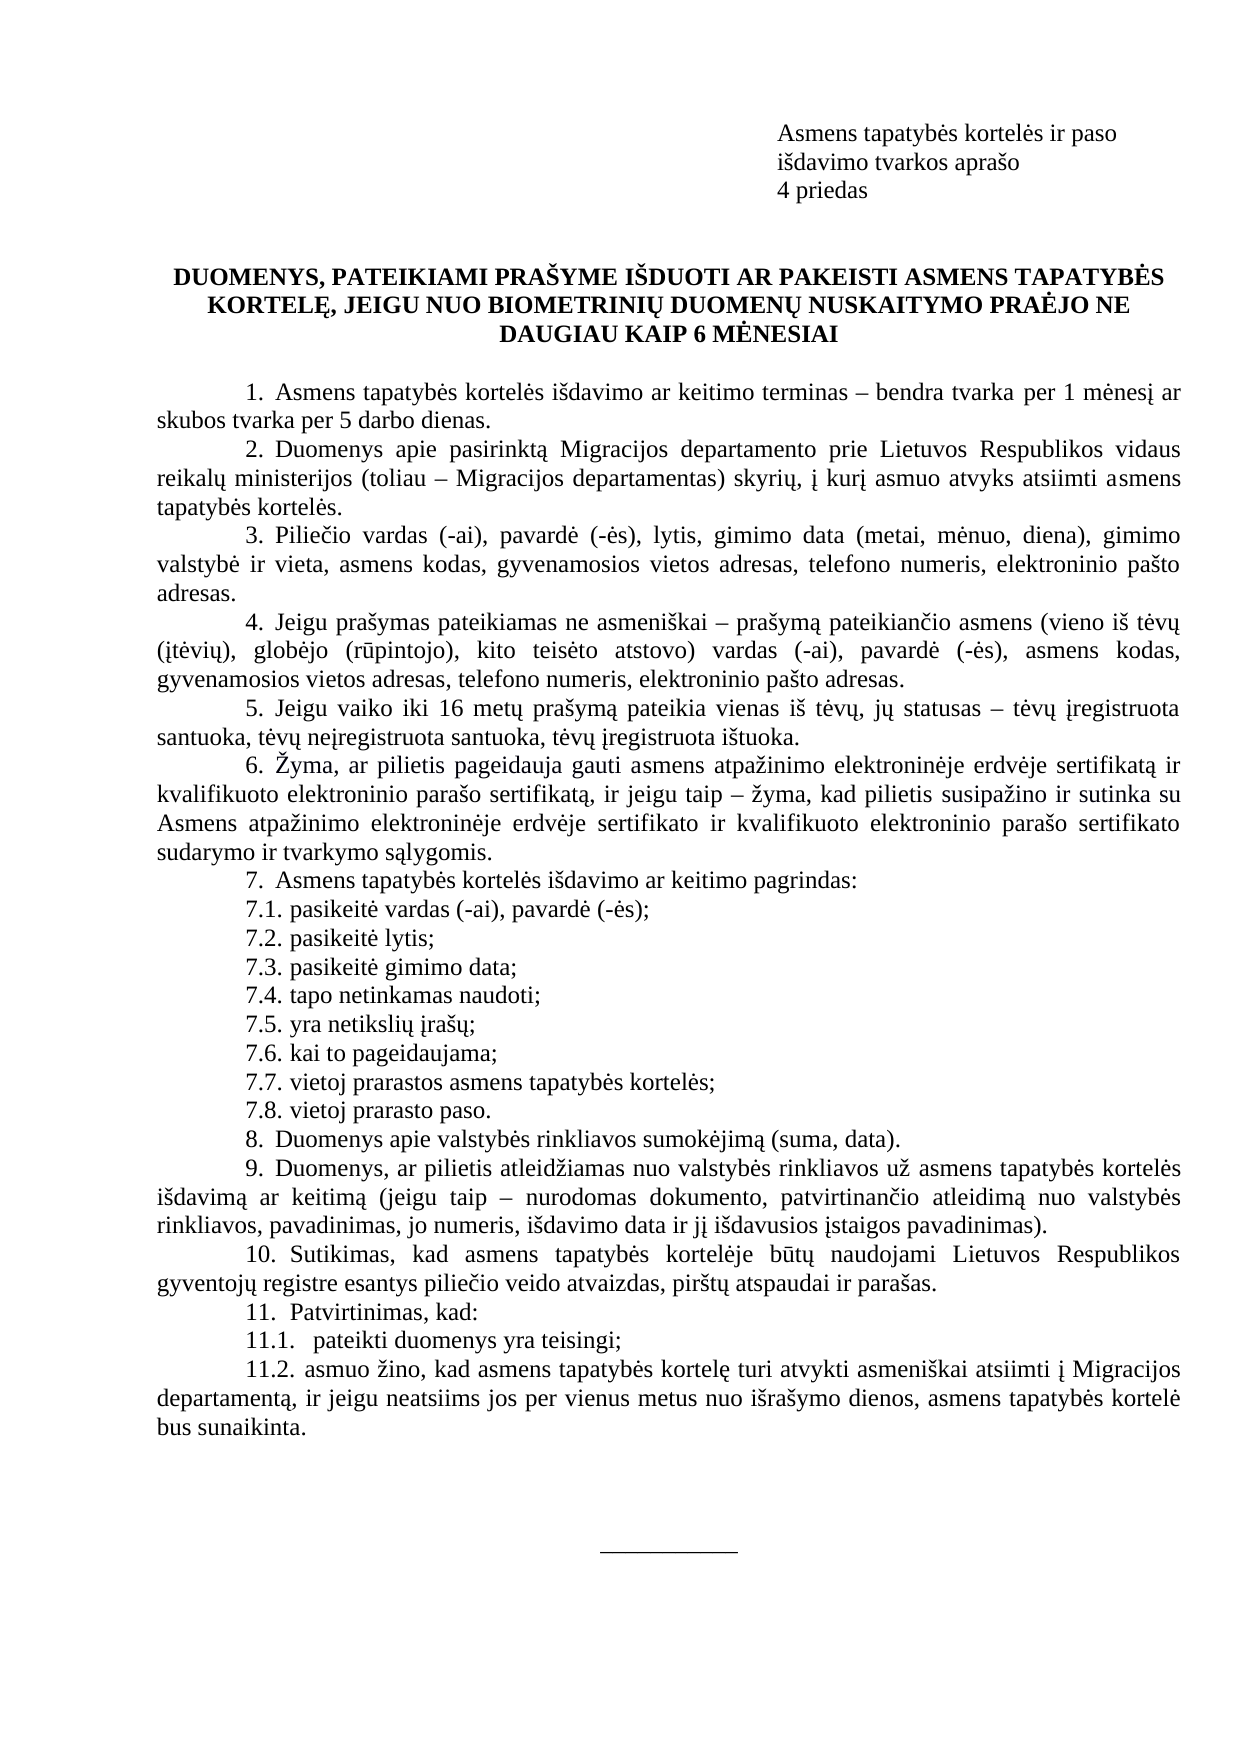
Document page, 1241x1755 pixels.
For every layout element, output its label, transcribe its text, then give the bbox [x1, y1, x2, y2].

text 4 priedas [777, 176, 1181, 204]
subtitle 7. Asmens tapatybės kortelės išdavimo ar keitimo pagrindas: [157, 866, 1181, 894]
text išdavimo tvarkos aprašo [777, 147, 1181, 176]
subtitle 5. Jeigu vaiko iki 16 metų prašymą pateikia vienas iš tėvų, jų statusas – tėvų įregistruota santuoka, tėvų neįregistruota santuoka, tėvų įregistruota ištuoka. [157, 693, 1181, 751]
subtitle 7.7. vietoj prarastos asmens tapatybės kortelės; [157, 1067, 1181, 1096]
subtitle ___________ [157, 1527, 1181, 1556]
subtitle 9. Duomenys, ar pilietis atleidžiamas nuo valstybės rinkliavos už asmens tapatybės kortelės išdavimą ar keitimą (jeigu taip – nurodomas dokumento, patvirtinančio atleidimą nuo valstybės rinkliavos, pavadinimas, jo numeris, išdavimo data ir jį išdavusios įstaigos pavadinimas). [157, 1153, 1181, 1239]
text Asmens tapatybės kortelės ir paso [777, 118, 1181, 147]
subtitle 7.4. tapo netinkamas naudoti; [157, 981, 1181, 1009]
subtitle 3. Piliečio vardas (-ai), pavardė (-ės), lytis, gimimo data (metai, mėnuo, diena), gimimo valstybė ir vieta, asmens kodas, gyvenamosios vietos adresas, telefono numeris, elektroninio pašto adresas. [157, 521, 1181, 607]
subtitle 7.1. pasikeitė vardas (-ai), pavardė (-ės); [157, 894, 1181, 923]
subtitle 1. Asmens tapatybės kortelės išdavimo ar keitimo terminas – bendra tvarka per 1 mėnesį ar skubos tvarka per 5 darbo dienas. [157, 377, 1181, 434]
subtitle 7.6. kai to pageidaujama; [157, 1038, 1181, 1067]
subtitle 11.1. pateikti duomenys yra teisingi; [157, 1326, 1181, 1354]
text DUOMENYS, PATEIKIAMI PRAŠYME IŠDUOTI AR PAKEISTI ASMENS TAPATYBĖS KORTELĘ, JEIGU NUO BIOMETRINIŲ DUOMENŲ NUSKAITYMO PRAĖJO NE DAUGIAU KAIP 6 MĖNESIAI [157, 262, 1181, 348]
subtitle 4. Jeigu prašymas pateikiamas ne asmeniškai – prašymą pateikiančio asmens (vieno iš tėvų (įtėvių), globėjo (rūpintojo), kito teisėto atstovo) vardas (-ai), pavardė (-ės), asmens kodas, gyvenamosios vietos adresas, telefono numeris, elektroninio pašto adresas. [157, 607, 1181, 693]
subtitle 6. Žyma, ar pilietis pageidauja gauti asmens atpažinimo elektroninėje erdvėje sertifikatą ir kvalifikuoto elektroninio parašo sertifikatą, ir jeigu taip – žyma, kad pilietis susipažino ir sutinka su Asmens atpažinimo elektroninėje erdvėje sertifikato ir kvalifikuoto elektroninio parašo sertifikato sudarymo ir tvarkymo sąlygomis. [157, 751, 1181, 866]
subtitle 8. Duomenys apie valstybės rinkliavos sumokėjimą (suma, data). [157, 1124, 1181, 1153]
subtitle 2. Duomenys apie pasirinktą Migracijos departamento prie Lietuvos Respublikos vidaus reikalų ministerijos (toliau – Migracijos departamentas) skyrių, į kurį asmuo atvyks atsiimti asmens tapatybės kortelės. [157, 434, 1181, 521]
subtitle 7.5. yra netikslių įrašų; [157, 1009, 1181, 1038]
subtitle 11.2. asmuo žino, kad asmens tapatybės kortelę turi atvykti asmeniškai atsiimti į Migracijos departamentą, ir jeigu neatsiims jos per vienus metus nuo išrašymo dienos, asmens tapatybės kortelė bus sunaikinta. [157, 1354, 1181, 1441]
subtitle 11. Patvirtinimas, kad: [157, 1297, 1181, 1326]
subtitle 7.8. vietoj prarasto paso. [157, 1096, 1181, 1124]
subtitle 10. Sutikimas, kad asmens tapatybės kortelėje būtų naudojami Lietuvos Respublikos gyventojų registre esantys piliečio veido atvaizdas, pirštų atspaudai ir parašas. [157, 1239, 1181, 1297]
subtitle 7.2. pasikeitė lytis; [157, 923, 1181, 952]
subtitle 7.3. pasikeitė gimimo data; [157, 952, 1181, 981]
